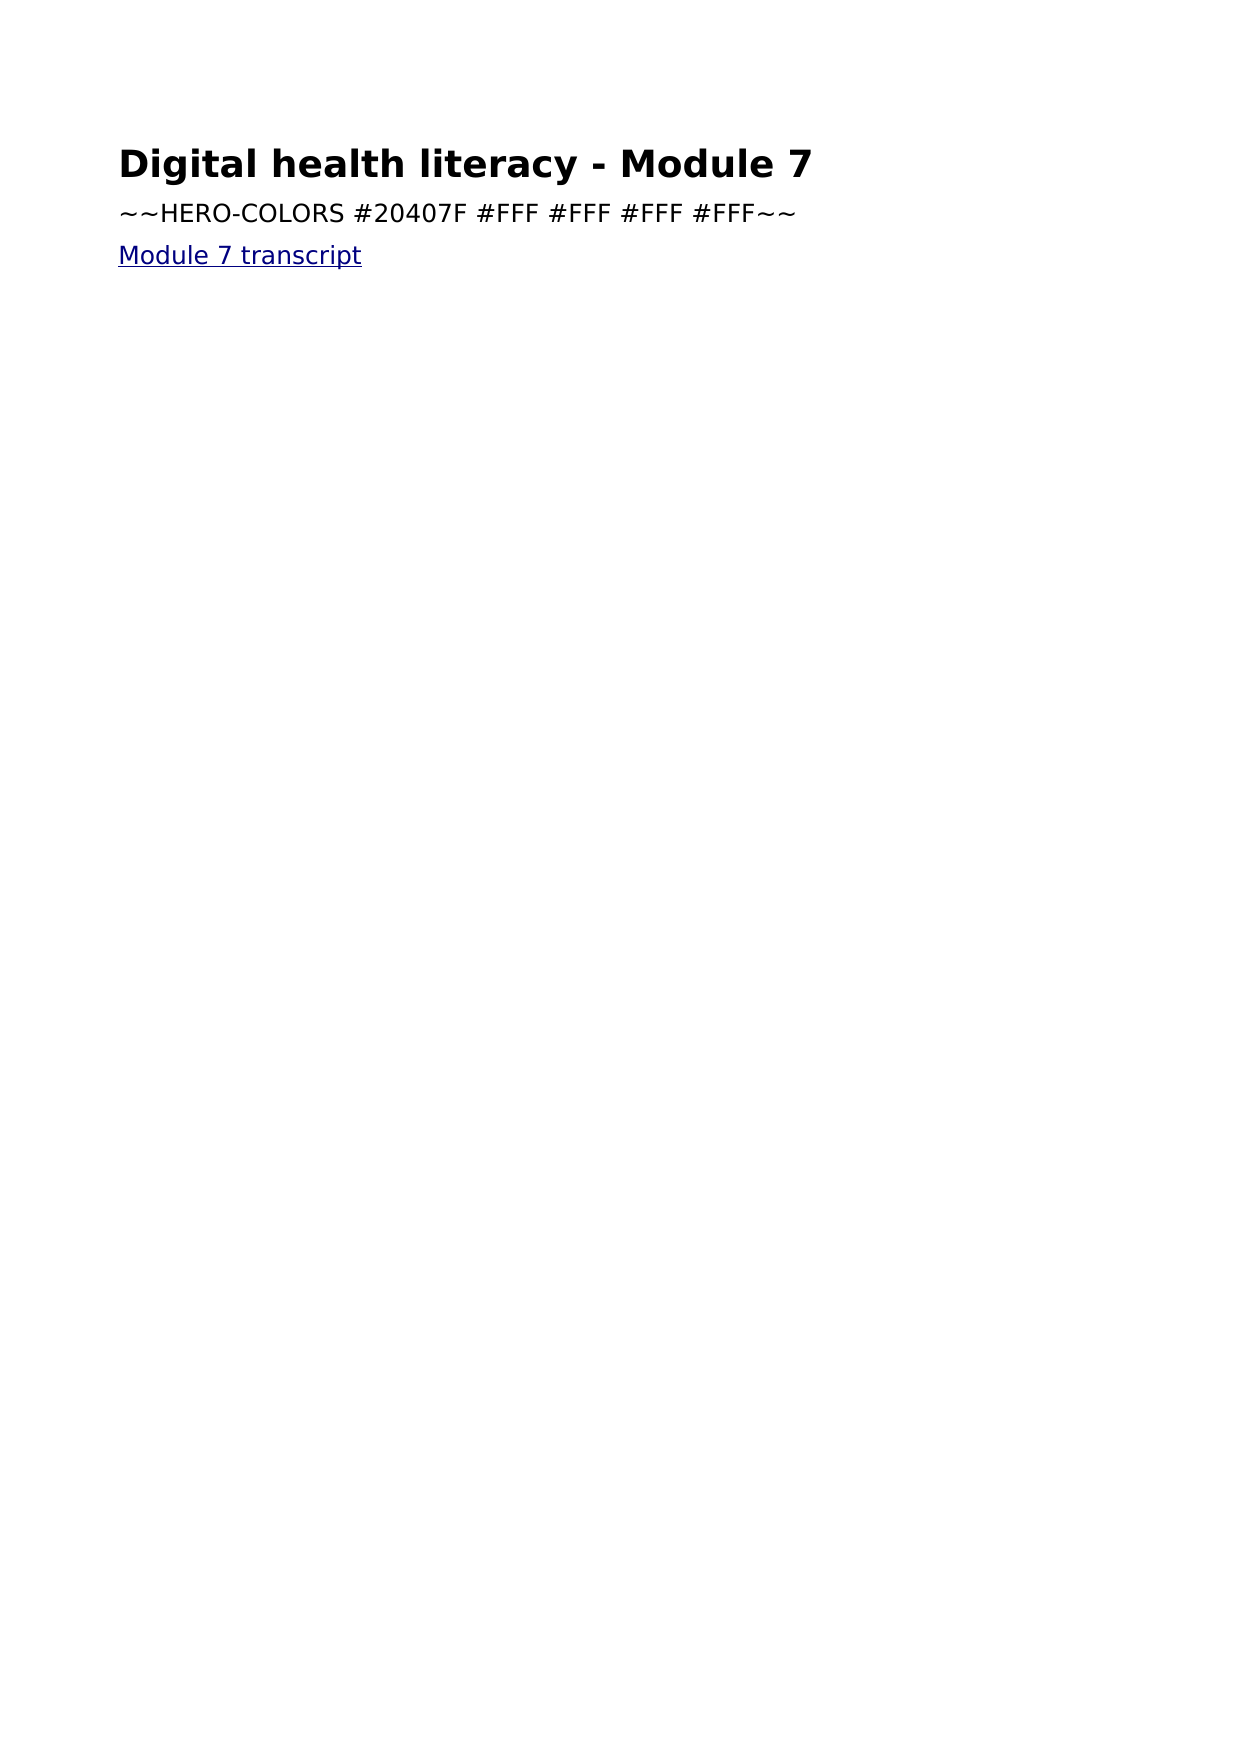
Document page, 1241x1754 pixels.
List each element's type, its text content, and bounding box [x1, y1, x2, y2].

text Module 7 transcript [118, 241, 1122, 270]
subtitle Digital health literacy - Module 7 [118, 143, 1122, 187]
text ~~HERO-COLORS #20407F #FFF #FFF #FFF #FFF~~ [118, 199, 1122, 228]
